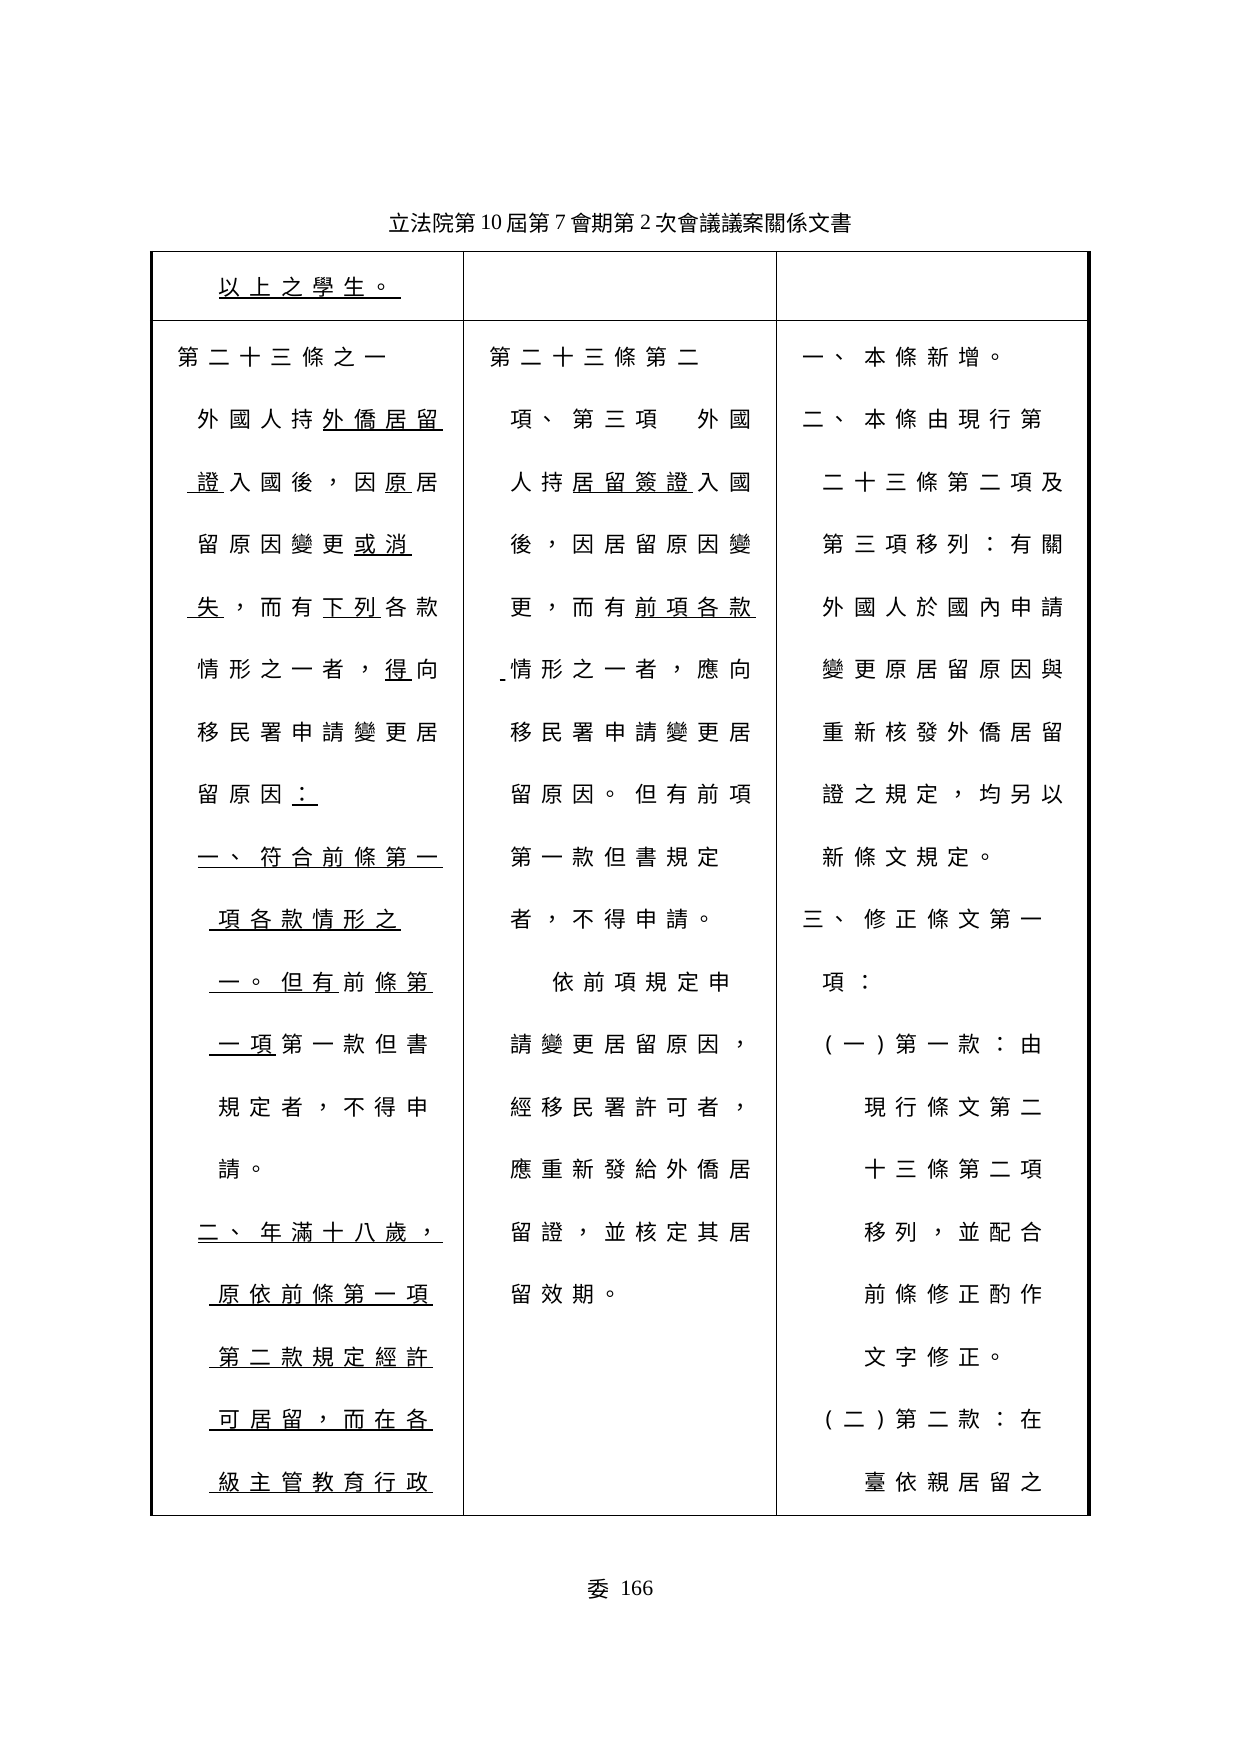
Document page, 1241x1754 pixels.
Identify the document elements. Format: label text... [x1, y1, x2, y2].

table_cell 以上之學生。 [153, 252, 463, 320]
table_cell [777, 252, 1087, 320]
table_cell 第二十三條之一 外國人持外僑居留證入國後，因原居留原因變更或消失，而有下列各款情形之一者，得向移民署申請變更居留原因： 一、符合前條第一項各款情形之一。但有前條第一項第一款但書規定者，不得申請。 二、年滿十八歲，原依前條第一項第二款規定經許可居留，而在各級主管教育行政 [153, 321, 463, 1514]
table_cell 一、本條新增。 二、本條由現行第二十三條第二項及第三項移列：有關外國人於國內申請變更原居留原因與重新核發外僑居留證之規定，均另以新條文規定。 三、修正條文第一項： (一)第一款：由現行條文第二十三條第二項移列，並配合前條修正酌作文字修正。 (二)第二款：在臺依親居留之 [777, 321, 1087, 1514]
table_cell 第二十三條第二項、第三項 外國人持居留簽證入國後，因居留原因變更，而有前項各款情形之一者，應向移民署申請變更居留原因。但有前項第一款但書規定者，不得申請。 依前項規定申請變更居留原因，經移民署許可者，應重新發給外僑居留證，並核定其居留效期。 [464, 321, 776, 1514]
table_cell [464, 252, 776, 320]
